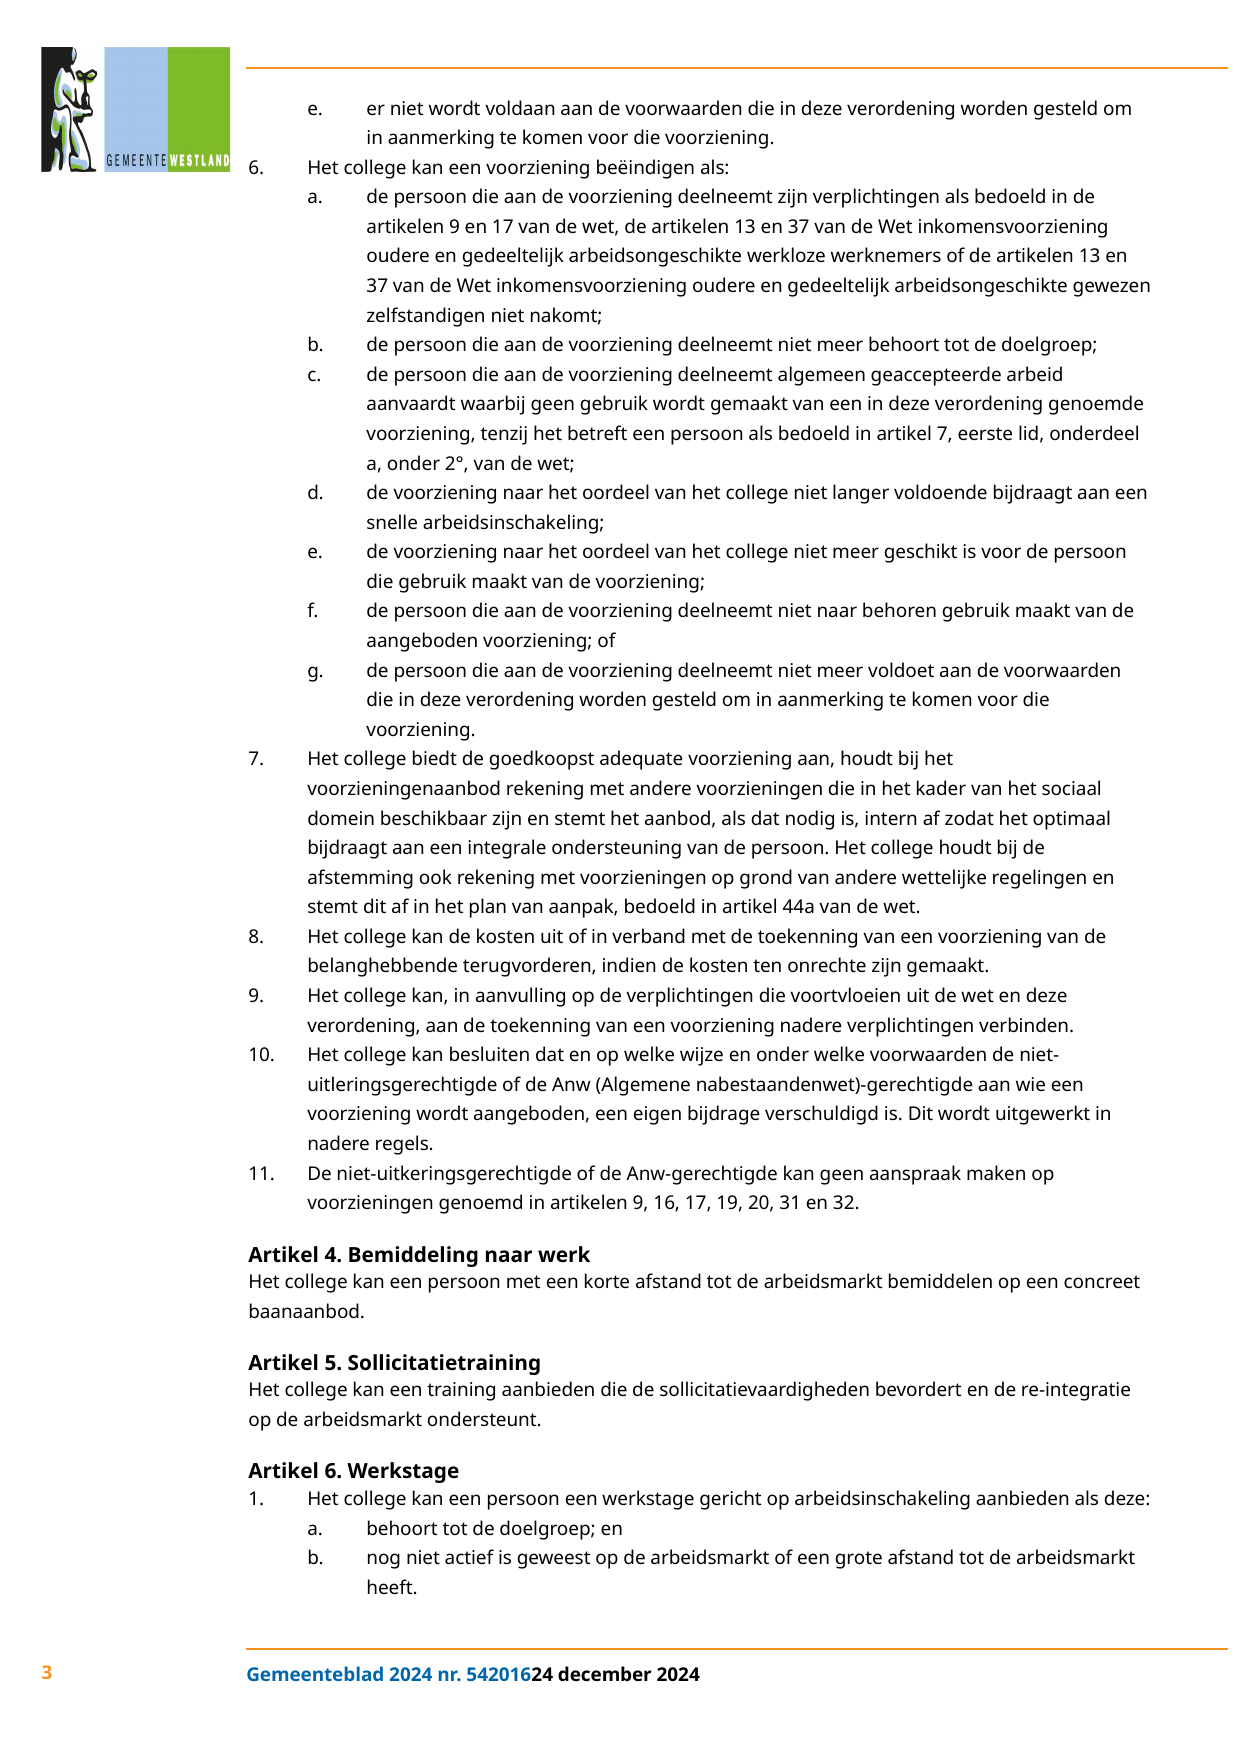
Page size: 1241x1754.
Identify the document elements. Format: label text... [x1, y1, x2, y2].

text Artikel 5. Sollicitatietraining [248, 1348, 1152, 1377]
text Artikel 4. Bemiddeling naar werk [248, 1240, 1152, 1268]
list de persoon die aan de voorziening deelneemt zijn verplichtingen als bedoeld in de artikelen 9 en 17 van de wet, de artikelen 13 en 37 van de Wet inkomensvoorziening oudere en gedeeltelijk arbeidsongeschikte werkloze werknemers of de artikelen 13 en 37 van de Wet inkomensvoorziening oudere en gedeeltelijk arbeidsongeschikte gewezen zelfstandigen niet nakomt; [307, 183, 1152, 328]
list nog niet actief is geweest op de arbeidsmarkt of een grote afstand tot de arbeidsmarkt heeft. [307, 1544, 1152, 1599]
list Het college kan, in aanvulling op de verplichtingen die voortvloeien uit de wet en deze verordening, aan de toekenning van een voorziening nadere verplichtingen verbinden. [248, 982, 1152, 1038]
list Het college kan de kosten uit of in verband met de toekenning van een voorziening van de belanghebbende terugvorderen, indien de kosten ten onrechte zijn gemaakt. [248, 923, 1152, 978]
picture [41, 47, 231, 172]
list de voorziening naar het oordeel van het college niet langer voldoende bijdraagt aan een snelle arbeidsinschakeling; [307, 479, 1152, 535]
list behoort tot de doelgroep; en [307, 1515, 1152, 1540]
list Het college biedt de goedkoopst adequate voorziening aan, houdt bij het voorzieningenaanbod rekening met andere voorzieningen die in het kader van het sociaal domein beschikbaar zijn en stemt het aanbod, als dat nodig is, intern af zodat het optimaal bijdraagt aan een integrale ondersteuning van de persoon. Het college houdt bij de afstemming ook rekening met voorzieningen op grond van andere wettelijke regelingen en stemt dit af in het plan van aanpak, bedoeld in artikel 44a van de wet. [248, 746, 1152, 919]
text Het college kan een persoon met een korte afstand tot de arbeidsmarkt bemiddelen op een concreet baanaanbod. [248, 1268, 1152, 1323]
list de voorziening naar het oordeel van het college niet meer geschikt is voor de persoon die gebruik maakt van de voorziening; [307, 538, 1152, 594]
text Het college kan een training aanbieden die de sollicitatievaardigheden bevordert en de re-integratie op de arbeidsmarkt ondersteunt. [248, 1377, 1152, 1432]
list er niet wordt voldaan aan de voorwaarden die in deze verordening worden gesteld om in aanmerking te komen voor die voorziening. [307, 95, 1152, 150]
list Het college kan een persoon een werkstage gericht op arbeidsinschakeling aanbieden als deze: [248, 1485, 1152, 1511]
list de persoon die aan de voorziening deelneemt algemeen geaccepteerde arbeid aanvaardt waarbij geen gebruik wordt gemaakt van een in deze verordening genoemde voorziening, tenzij het betreft een persoon als bedoeld in artikel 7, eerste lid, onderdeel a, onder 2°, van de wet; [307, 361, 1152, 476]
list de persoon die aan de voorziening deelneemt niet naar behoren gebruik maakt van de aangeboden voorziening; of [307, 598, 1152, 653]
list de persoon die aan de voorziening deelneemt niet meer behoort tot de doelgroep; [307, 331, 1152, 357]
list Het college kan een voorziening beëindigen als: [248, 154, 1152, 180]
text Artikel 6. Werkstage [248, 1457, 1152, 1485]
list de persoon die aan de voorziening deelneemt niet meer voldoet aan de voorwaarden die in deze verordening worden gesteld om in aanmerking te komen voor die voorziening. [307, 657, 1152, 742]
list De niet-uitkeringsgerechtigde of de Anw-gerechtigde kan geen aanspraak maken op voorzieningen genoemd in artikelen 9, 16, 17, 19, 20, 31 en 32. [248, 1160, 1152, 1215]
list Het college kan besluiten dat en op welke wijze en onder welke voorwaarden de niet-uitleringsgerechtigde of de Anw (Algemene nabestaandenwet)-gerechtigde aan wie een voorziening wordt aangeboden, een eigen bijdrage verschuldigd is. Dit wordt uitgewerkt in nadere regels. [248, 1041, 1152, 1156]
